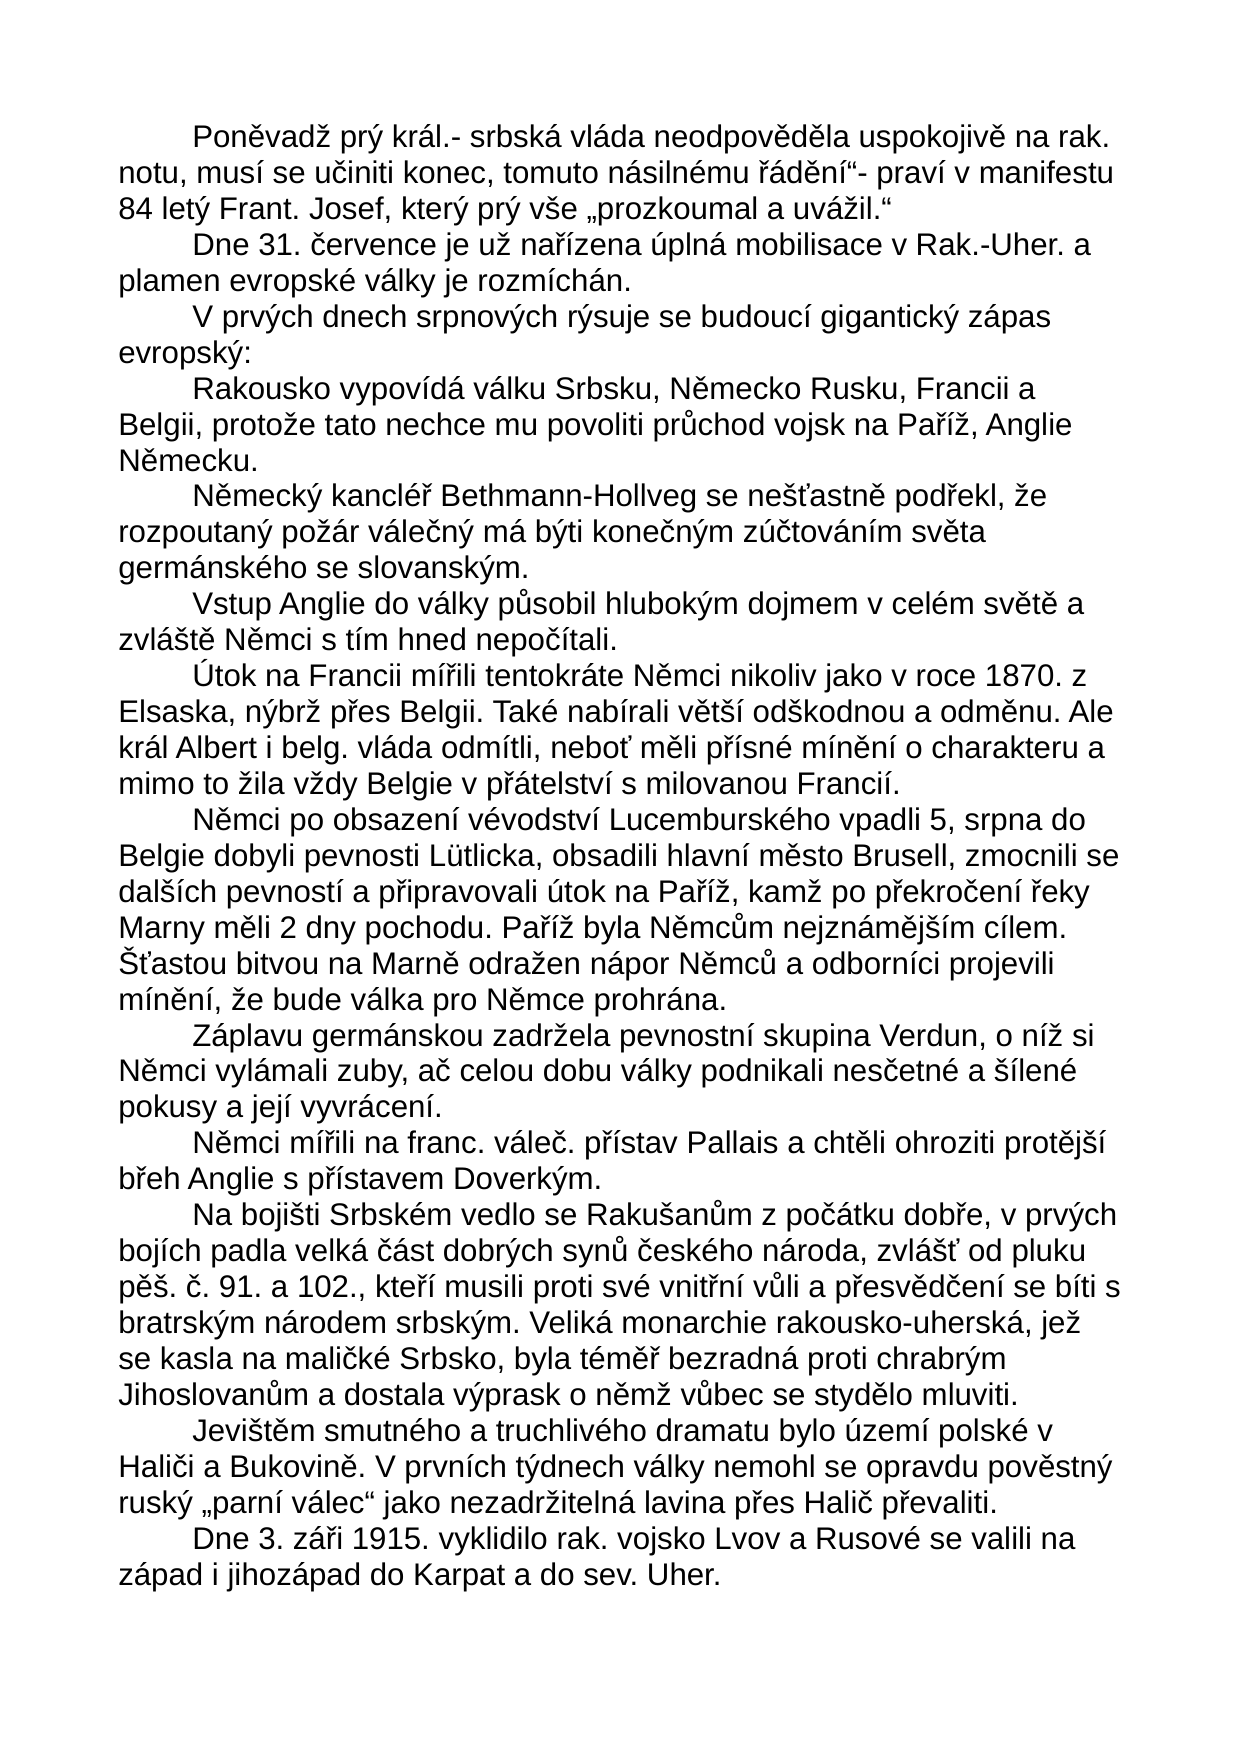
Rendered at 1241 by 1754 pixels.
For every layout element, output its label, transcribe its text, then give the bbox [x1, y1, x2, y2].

text Rakousko vypovídá válku Srbsku, Německo Rusku, Francii a Belgii, protože tato nechce mu povoliti průchod vojsk na Paříž, Anglie Německu. [118, 370, 1122, 477]
text Němci po obsazení vévodství Lucemburského vpadli 5, srpna do Belgie dobyli pevnosti Lütlicka, obsadili hlavní město Brusell, zmocnili se dalších pevností a připravovali útok na Paříž, kamž po překročení řeky Marny měli 2 dny pochodu. Paříž byla Němcům nejznámějším cílem. Šťastou bitvou na Marně odražen nápor Němců a odborníci projevili mínění, že bude válka pro Němce prohrána. [118, 801, 1122, 1017]
text Útok na Francii mířili tentokráte Němci nikoliv jako v roce 1870. z Elsaska, nýbrž přes Belgii. Také nabírali větší odškodnou a odměnu. Ale král Albert i belg. vláda odmítli, neboť měli přísné mínění o charakteru a mimo to žila vždy Belgie v přátelství s milovanou Francií. [118, 657, 1122, 801]
text Na bojišti Srbském vedlo se Rakušanům z počátku dobře, v prvých bojích padla velká část dobrých synů českého národa, zvlášť od pluku pěš. č. 91. a 102., kteří musili proti své vnitřní vůli a přesvědčení se bíti s bratrským národem srbským. Veliká monarchie rakousko-uherská, jež se kasla na maličké Srbsko, byla téměř bezradná proti chrabrým Jihoslovanům a dostala výprask o němž vůbec se stydělo mluviti. [118, 1196, 1122, 1412]
text V prvých dnech srpnových rýsuje se budoucí gigantický zápas evropský: [118, 298, 1122, 370]
text Jevištěm smutného a truchlivého dramatu bylo území polské v Haliči a Bukovině. V prvních týdnech války nemohl se opravdu pověstný ruský „parní válec“ jako nezadržitelná lavina přes Halič převaliti. [118, 1412, 1122, 1520]
text Vstup Anglie do války působil hlubokým dojmem v celém světě a zvláště Němci s tím hned nepočítali. [118, 585, 1122, 657]
text Dne 3. záři 1915. vyklidilo rak. vojsko Lvov a Rusové se valili na západ i jihozápad do Karpat a do sev. Uher. [118, 1520, 1122, 1592]
text Záplavu germánskou zadržela pevnostní skupina Verdun, o níž si Němci vylámali zuby, ač celou dobu války podnikali nesčetné a šílené pokusy a její vyvrácení. [118, 1017, 1122, 1124]
text Poněvadž prý král.- srbská vláda neodpověděla uspokojivě na rak. notu, musí se učiniti konec, tomuto násilnému řádění“- praví v manifestu 84 letý Frant. Josef, který prý vše „prozkoumal a uvážil.“ [118, 118, 1122, 226]
text Německý kancléř Bethmann-Hollveg se nešťastně podřekl, že rozpoutaný požár válečný má býti konečným zúčtováním světa germánského se slovanským. [118, 477, 1122, 585]
text Dne 31. července je už nařízena úplná mobilisace v Rak.-Uher. a plamen evropské války je rozmíchán. [118, 226, 1122, 298]
text Němci mířili na franc. váleč. přístav Pallais a chtěli ohroziti protější břeh Anglie s přístavem Doverkým. [118, 1124, 1122, 1196]
